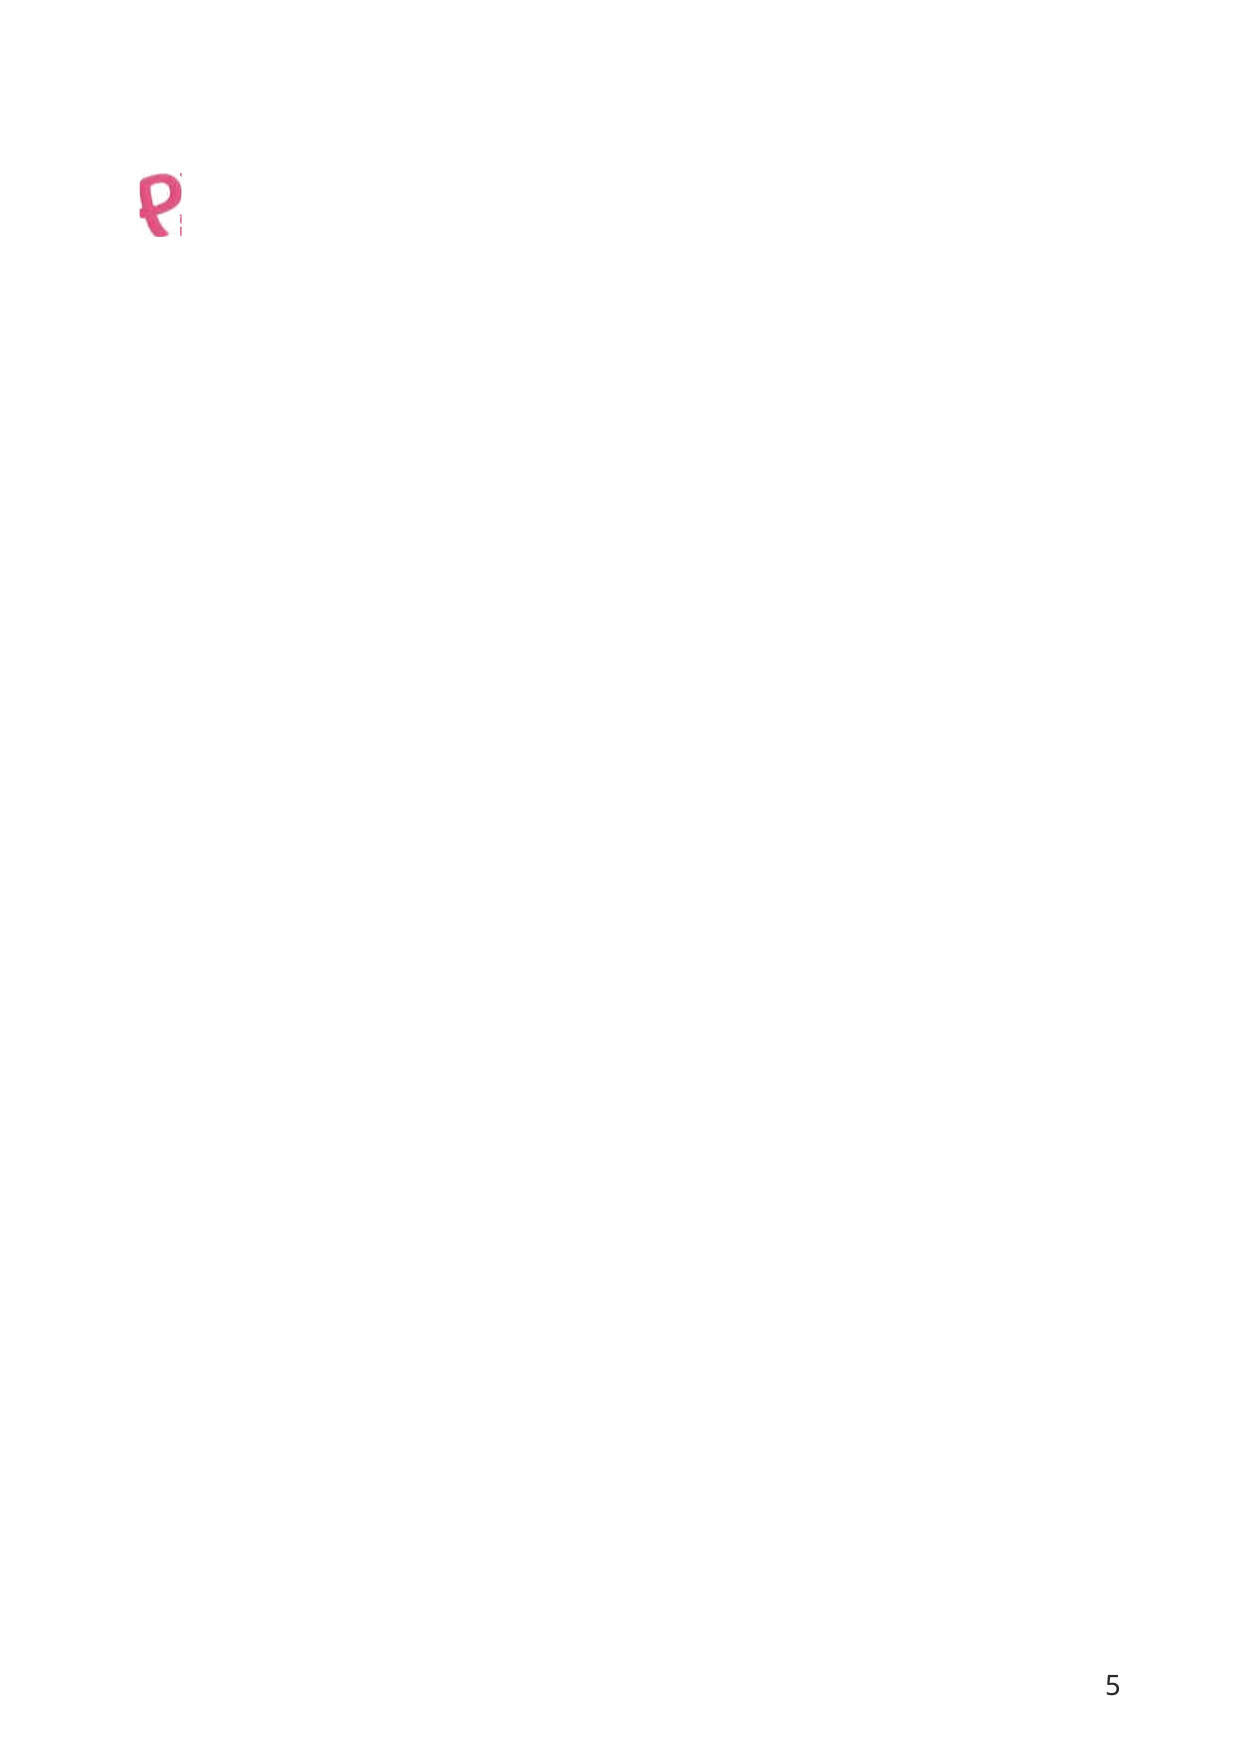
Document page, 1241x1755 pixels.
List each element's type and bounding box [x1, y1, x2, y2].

picture [139, 173, 182, 237]
